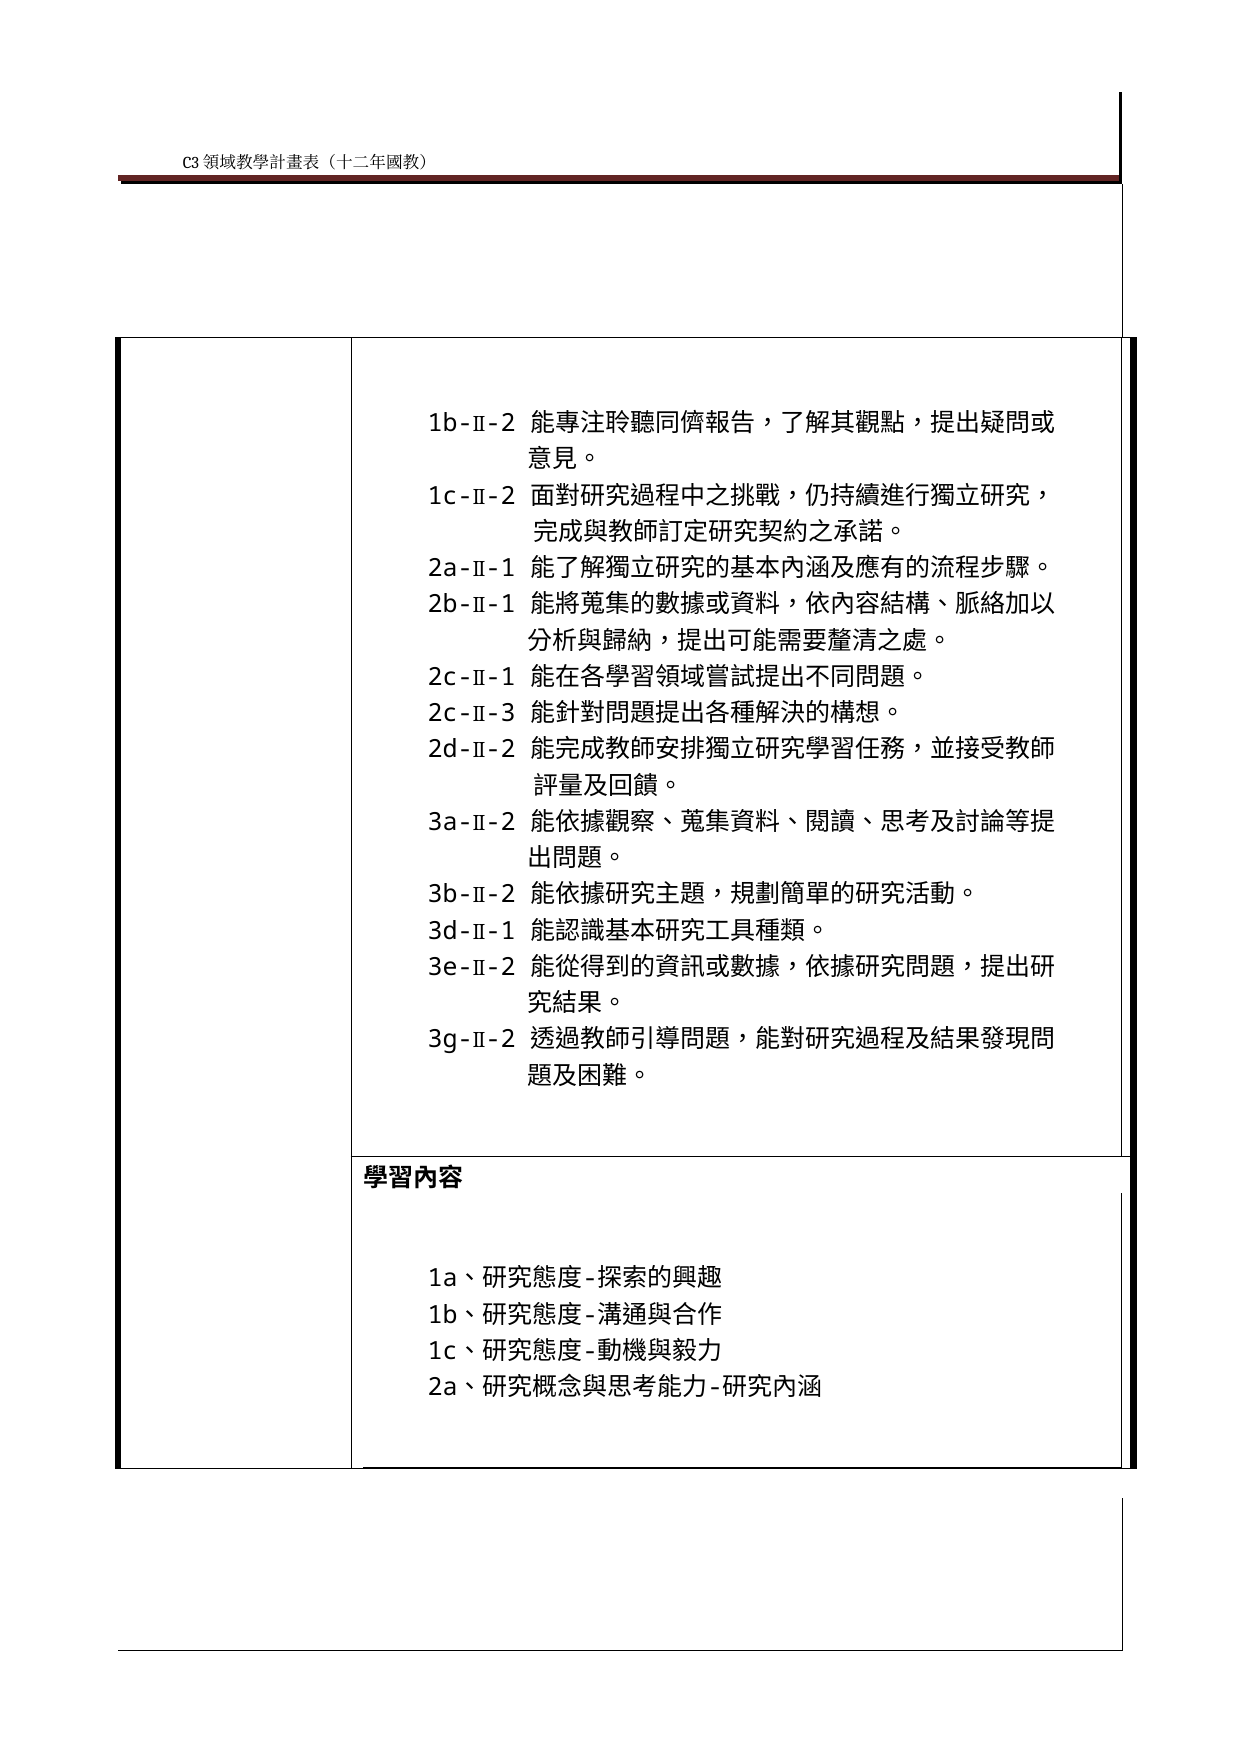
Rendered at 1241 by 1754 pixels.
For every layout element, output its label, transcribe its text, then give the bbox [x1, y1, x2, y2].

table_cell [121, 338, 351, 1467]
table_cell 1b-Ⅱ-2 能專注聆聽同儕報告，了解其觀點，提出疑問或意見。 1c-Ⅱ-2 面對研究過程中之挑戰，仍持續進行獨立研究，完成與教師訂定研究契約之承諾。 2a-Ⅱ-1 能了解獨立研究的基本內涵及應有的流程步驟。 2b-Ⅱ-1 能將蒐集的數據或資料，依內容結構、脈絡加以分析與歸納，提出可能需要釐清之處。 2c-Ⅱ-1 能在各學習領域嘗試提出不同問題。 2c-Ⅱ-3 能針對問題提出各種解決的構想。 2d-Ⅱ-2 能完成教師安排獨立研究學習任務，並接受教師評量及回饋。 3a-Ⅱ-2 能依據觀察、蒐集資料、閱讀、思考及討論等提出問題。 3b-Ⅱ-2 能依據研究主題，規劃簡單的研究活動。 3d-Ⅱ-1 能認識基本研究工具種類。 3e-Ⅱ-2 能從得到的資訊或數據，依據研究問題，提出研究結果。 3g-Ⅱ-2 透過教師引導問題，能對研究過程及結果發現問題及困難。 [352, 338, 1121, 1156]
table_cell 學習內容 1a、研究態度-探索的興趣 1b、研究態度-溝通與合作 1c、研究態度-動機與毅力 2a、研究概念與思考能力-研究內涵 [352, 1157, 1130, 1467]
